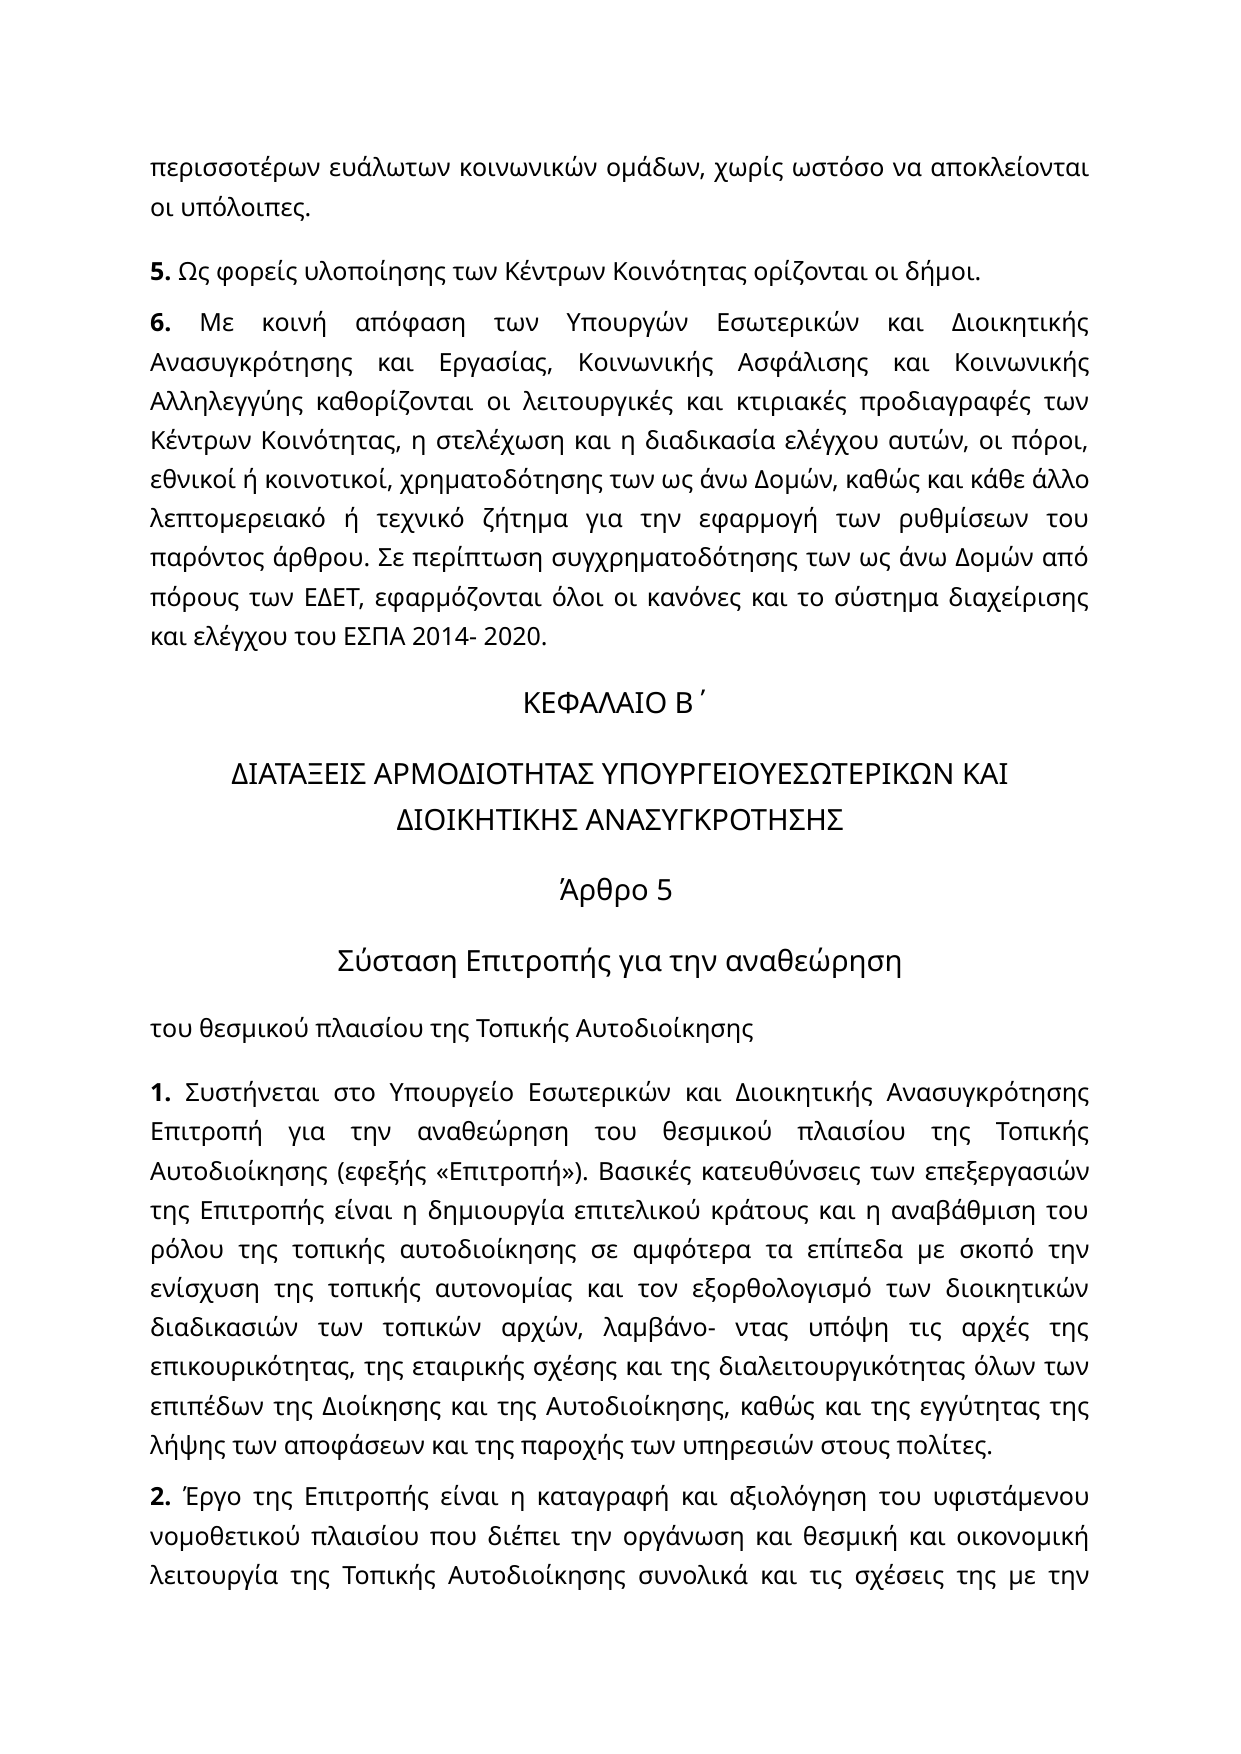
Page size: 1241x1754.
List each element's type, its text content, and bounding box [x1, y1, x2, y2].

subtitle ΚΕΦΑΛΑΙΟ Β΄ [150, 682, 1090, 722]
text του θεσμικού πλαισίου της Τοπικής Αυτοδιοίκησης [150, 1011, 1090, 1045]
text 1. Συστήνεται στο Υπουργείο Εσωτερικών και Διοικητικής Ανασυγκρότησης Επιτροπή για την αναθεώρηση του θεσμικού πλαισίου της Τοπικής Αυτοδιοίκησης (εφεξής «Επιτροπή»). Βασικές κατευθύνσεις των επεξεργασιών της Επιτροπής είναι η δημιουργία επιτελικού κράτους και η αναβάθμιση του ρόλου της τοπικής αυτοδιοίκησης σε αμφότερα τα επίπεδα με σκοπό την ενίσχυση της τοπικής αυτονομίας και τον εξορθολογισμό των διοικητικών διαδικασιών των τοπικών αρχών, λαμβάνο- ντας υπόψη τις αρχές της επικουρικότητας, της εταιρικής σχέσης και της διαλειτουργικότητας όλων των επιπέδων της Διοίκησης και της Αυτοδιοίκησης, καθώς και της εγγύτητας της λήψης των αποφάσεων και της παροχής των υπηρεσιών στους πολίτες. [150, 1075, 1090, 1461]
text 6. Με κοινή απόφαση των Υπουργών Εσωτερικών και Διοικητικής Ανασυγκρότησης και Εργασίας, Κοινωνικής Ασφάλισης και Κοινωνικής Αλληλεγγύης καθορίζονται οι λειτουργικές και κτιριακές προδιαγραφές των Κέντρων Κοινότητας, η στελέχωση και η διαδικασία ελέγχου αυτών, οι πόροι, εθνικοί ή κοινοτικοί, χρηματοδότησης των ως άνω Δομών, καθώς και κάθε άλλο λεπτομερειακό ή τεχνικό ζήτημα για την εφαρμογή των ρυθμίσεων του παρόντος άρθρου. Σε περίπτωση συγχρηματοδότησης των ως άνω Δομών από πόρους των ΕΔΕΤ, εφαρμόζονται όλοι οι κανόνες και το σύστημα διαχείρισης και ελέγχου του ΕΣΠΑ 2014- 2020. [150, 305, 1090, 652]
subtitle Άρθρο 5 [150, 869, 1090, 909]
text περισσοτέρων ευάλωτων κοινωνικών ομάδων, χωρίς ωστόσο να αποκλείονται οι υπόλοιπες. [150, 150, 1090, 223]
text 2. Έργο της Επιτροπής είναι η καταγραφή και αξιολόγηση του υφιστάμενου νομοθετικού πλαισίου που διέπει την οργάνωση και θεσμική και οικονομική λειτουργία της Τοπικής Αυτοδιοίκησης συνολικά και τις σχέσεις της με την [150, 1479, 1090, 1591]
subtitle Σύσταση Επιτροπής για την αναθεώρηση [150, 940, 1090, 980]
text 5. Ως φορείς υλοποίησης των Κέντρων Κοινότητας ορίζονται οι δήμοι. [150, 253, 1090, 287]
subtitle ΔΙΑΤΑΞΕΙΣ ΑΡΜΟΔΙΟΤΗΤΑΣ ΥΠΟΥΡΓΕΙΟΥΕΣΩΤΕΡΙΚΩΝ ΚΑΙ ΔΙΟΙΚΗΤΙΚΗΣ ΑΝΑΣΥΓΚΡΟΤΗΣΗΣ [150, 753, 1090, 838]
